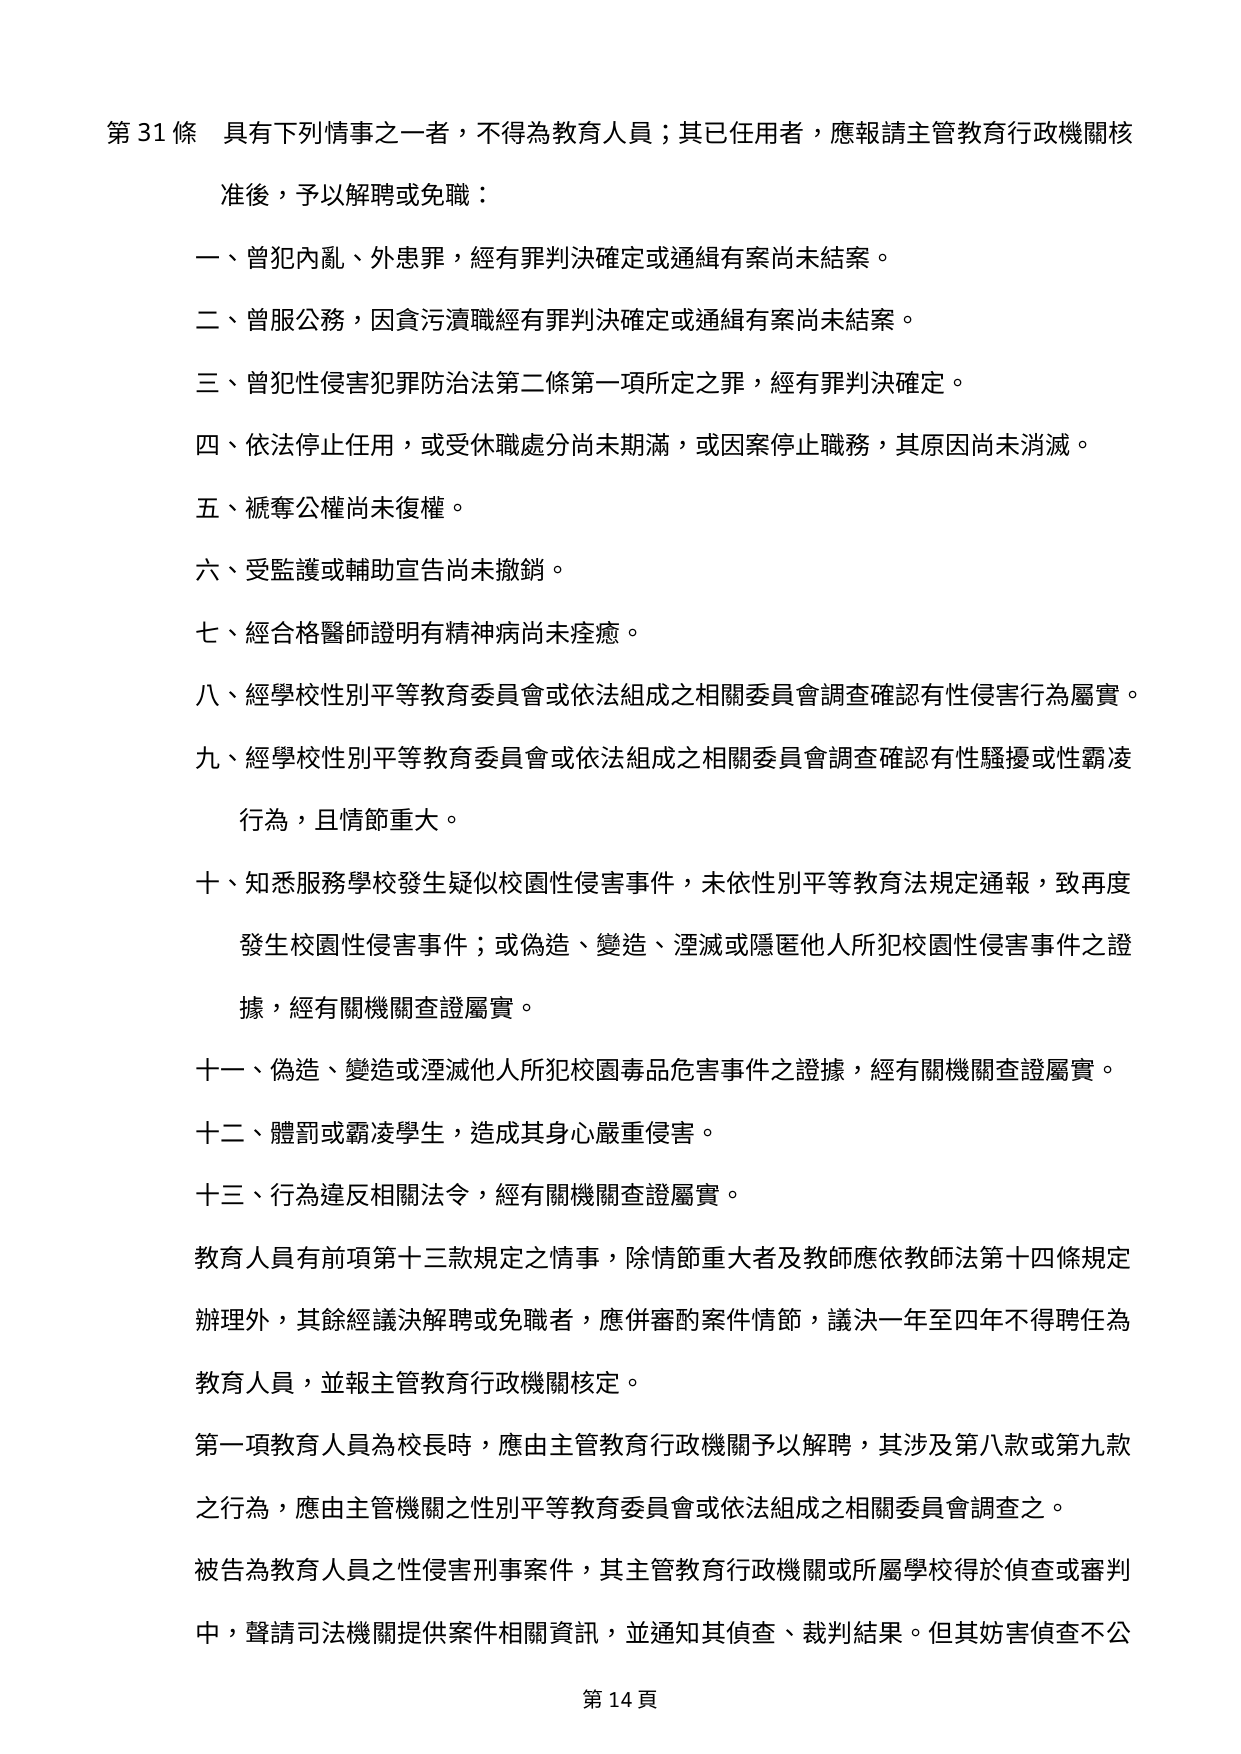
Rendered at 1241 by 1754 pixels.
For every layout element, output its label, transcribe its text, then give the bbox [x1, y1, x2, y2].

text 四、依法停止任用，或受休職處分尚未期滿，或因案停止職務，其原因尚未消滅。 [195, 402, 1134, 465]
text 第31條 具有下列情事之一者，不得為教育人員；其已任用者，應報請主管教育行政機關核准後，予以解聘或免職： [106, 90, 1134, 215]
text 十三、行為違反相關法令，經有關機關查證屬實。 [195, 1152, 1134, 1215]
text 八、經學校性別平等教育委員會或依法組成之相關委員會調查確認有性侵害行為屬實。 [195, 652, 1134, 715]
text 七、經合格醫師證明有精神病尚未痊癒。 [195, 590, 1134, 652]
text 第一項教育人員為校長時，應由主管教育行政機關予以解聘，其涉及第八款或第九款之行為，應由主管機關之性別平等教育委員會或依法組成之相關委員會調查之。 [194, 1402, 1134, 1527]
text 被告為教育人員之性侵害刑事案件，其主管教育行政機關或所屬學校得於偵查或審判中，聲請司法機關提供案件相關資訊，並通知其偵查、裁判結果。但其妨害偵查不公 [194, 1527, 1134, 1652]
text 教育人員有前項第十三款規定之情事，除情節重大者及教師應依教師法第十四條規定辦理外，其餘經議決解聘或免職者，應併審酌案件情節，議決一年至四年不得聘任為教育人員，並報主管教育行政機關核定。 [194, 1215, 1134, 1402]
text 十、知悉服務學校發生疑似校園性侵害事件，未依性別平等教育法規定通報，致再度發生校園性侵害事件；或偽造、變造、湮滅或隱匿他人所犯校園性侵害事件之證據，經有關機關查證屬實。 [195, 840, 1134, 1027]
text 一、曾犯內亂、外患罪，經有罪判決確定或通緝有案尚未結案。 [195, 215, 1134, 277]
text 十一、偽造、變造或湮滅他人所犯校園毒品危害事件之證據，經有關機關查證屬實。 [195, 1027, 1134, 1090]
text 五、褫奪公權尚未復權。 [195, 465, 1134, 527]
text 三、曾犯性侵害犯罪防治法第二條第一項所定之罪，經有罪判決確定。 [195, 340, 1134, 402]
text 二、曾服公務，因貪污瀆職經有罪判決確定或通緝有案尚未結案。 [195, 277, 1134, 340]
text 九、經學校性別平等教育委員會或依法組成之相關委員會調查確認有性騷擾或性霸凌行為，且情節重大。 [195, 715, 1134, 840]
text 十二、體罰或霸凌學生，造成其身心嚴重侵害。 [195, 1090, 1134, 1152]
text 六、受監護或輔助宣告尚未撤銷。 [195, 527, 1134, 590]
